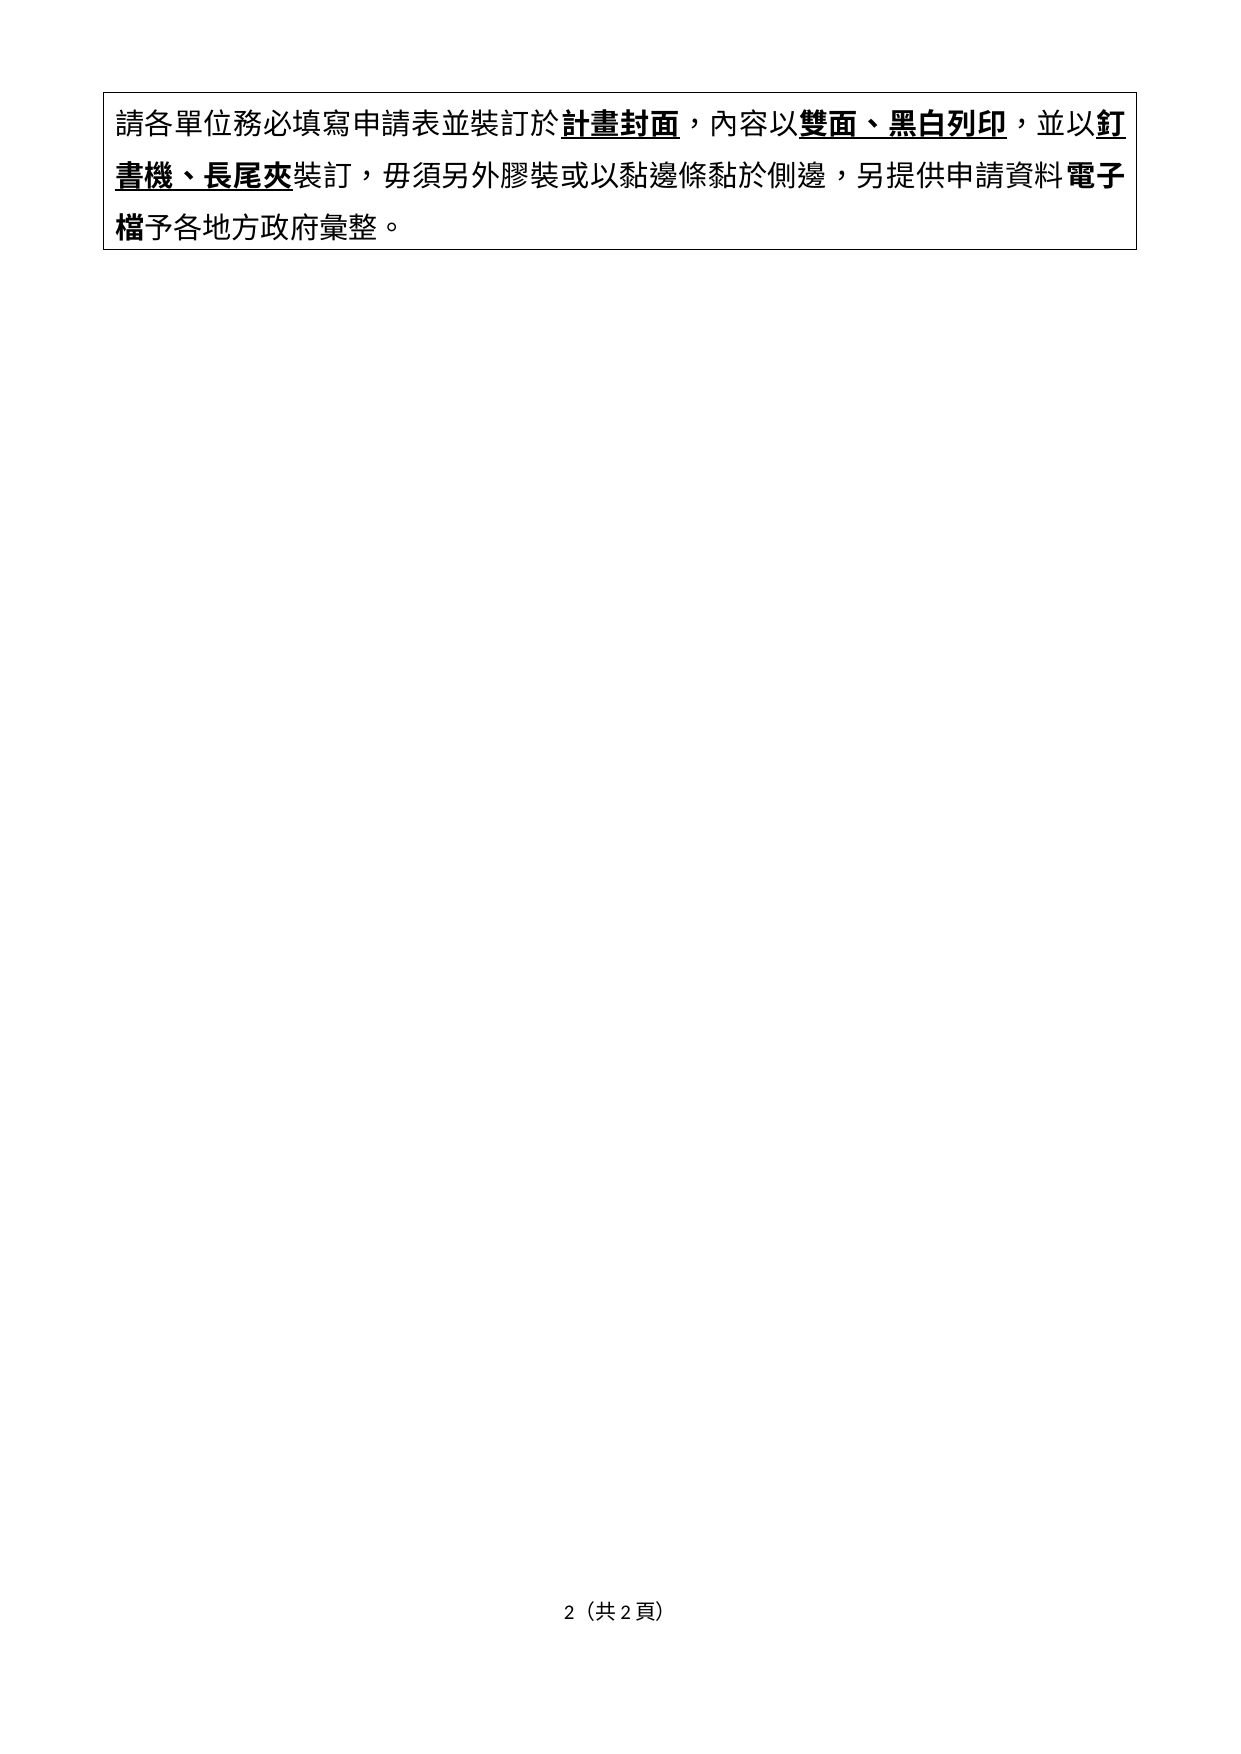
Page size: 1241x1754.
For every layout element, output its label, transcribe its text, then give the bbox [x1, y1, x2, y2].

table_cell 請各單位務必填寫申請表並裝訂於計畫封面，內容以雙面、黑白列印，並以釘書機、長尾夾裝訂，毋須另外膠裝或以黏邊條黏於側邊，另提供申請資料電子檔予各地方政府彙整。 [104, 93, 1136, 249]
